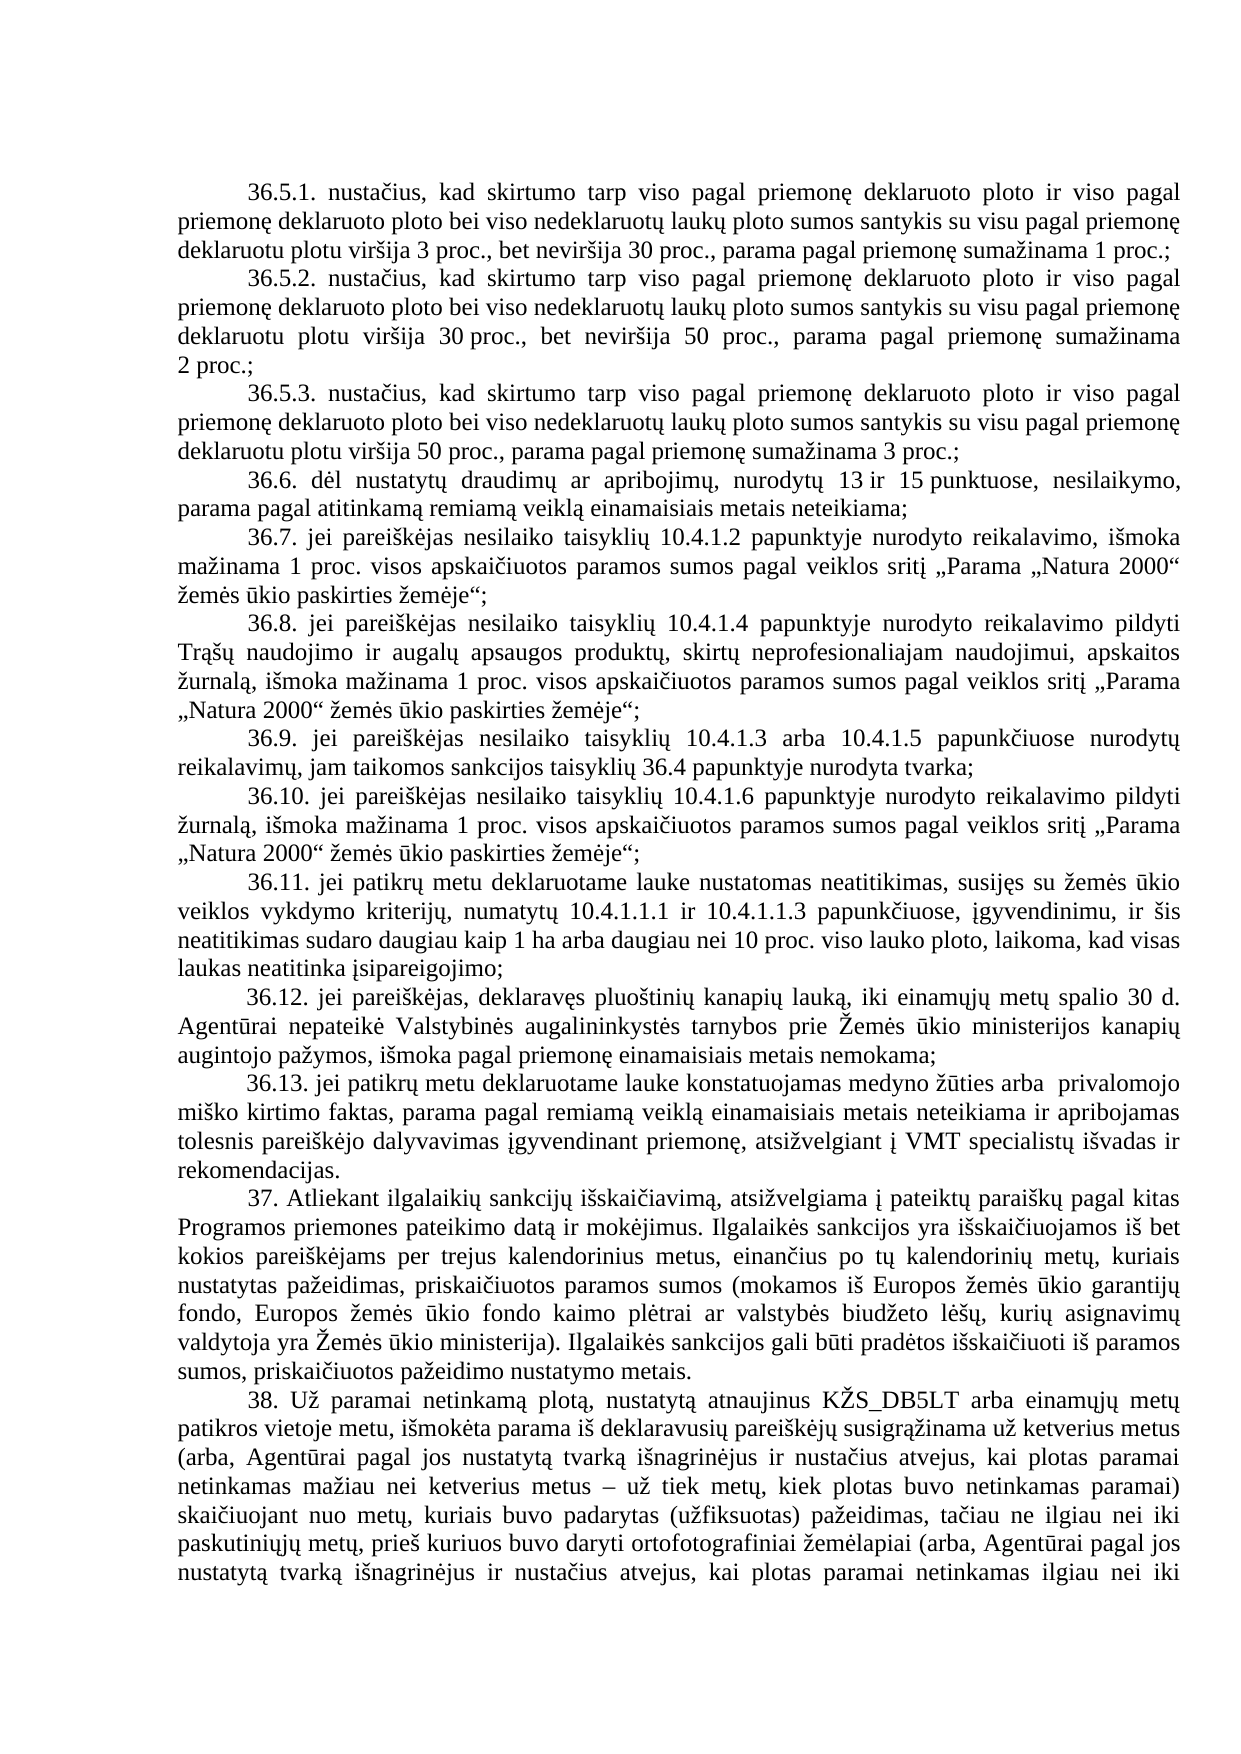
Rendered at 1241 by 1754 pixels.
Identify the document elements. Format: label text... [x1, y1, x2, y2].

text 36.6. dėl nustatytų draudimų ar apribojimų, nurodytų 13 ir 15 punktuose, nesilaikymo, parama pagal atitinkamą remiamą veiklą einamaisiais metais neteikiama; [177, 465, 1181, 522]
text 36.12. jei pareiškėjas, deklaravęs pluoštinių kanapių lauką, iki einamųjų metų spalio 30 d. Agentūrai nepateikė Valstybinės augalininkystės tarnybos prie Žemės ūkio ministerijos kanapių augintojo pažymos, išmoka pagal priemonę einamaisiais metais nemokama; [177, 982, 1181, 1068]
text 37. Atliekant ilgalaikių sankcijų išskaičiavimą, atsižvelgiama į pateiktų paraiškų pagal kitas Programos priemones pateikimo datą ir mokėjimus. Ilgalaikės sankcijos yra išskaičiuojamos iš bet kokios pareiškėjams per trejus kalendorinius metus, einančius po tų kalendorinių metų, kuriais nustatytas pažeidimas, priskaičiuotos paramos sumos (mokamos iš Europos žemės ūkio garantijų fondo, Europos žemės ūkio fondo kaimo plėtrai ar valstybės biudžeto lėšų, kurių asignavimų valdytoja yra Žemės ūkio ministerija). Ilgalaikės sankcijos gali būti pradėtos išskaičiuoti iš paramos sumos, priskaičiuotos pažeidimo nustatymo metais. [177, 1183, 1181, 1385]
text 36.11. jei patikrų metu deklaruotame lauke nustatomas neatitikimas, susijęs su žemės ūkio veiklos vykdymo kriterijų, numatytų 10.4.1.1.1 ir 10.4.1.1.3 papunkčiuose, įgyvendinimu, ir šis neatitikimas sudaro daugiau kaip 1 ha arba daugiau nei 10 proc. viso lauko ploto, laikoma, kad visas laukas neatitinka įsipareigojimo; [177, 867, 1181, 982]
text 36.9. jei pareiškėjas nesilaiko taisyklių 10.4.1.3 arba 10.4.1.5 papunkčiuose nurodytų reikalavimų, jam taikomos sankcijos taisyklių 36.4 papunktyje nurodyta tvarka; [177, 723, 1181, 781]
text 36.10. jei pareiškėjas nesilaiko taisyklių 10.4.1.6 papunktyje nurodyto reikalavimo pildyti žurnalą, išmoka mažinama 1 proc. visos apskaičiuotos paramos sumos pagal veiklos sritį „Parama „Natura 2000“ žemės ūkio paskirties žemėje“; [177, 781, 1181, 867]
text 36.5.3. nustačius, kad skirtumo tarp viso pagal priemonę deklaruoto ploto ir viso pagal priemonę deklaruoto ploto bei viso nedeklaruotų laukų ploto sumos santykis su visu pagal priemonę deklaruotu plotu viršija 50 proc., parama pagal priemonę sumažinama 3 proc.; [177, 378, 1181, 465]
text 36.5.2. nustačius, kad skirtumo tarp viso pagal priemonę deklaruoto ploto ir viso pagal priemonę deklaruoto ploto bei viso nedeklaruotų laukų ploto sumos santykis su visu pagal priemonę deklaruotu plotu viršija 30 proc., bet neviršija 50 proc., parama pagal priemonę sumažinama 2 proc.; [177, 263, 1181, 378]
text 38. Už paramai netinkamą plotą, nustatytą atnaujinus KŽS_DB5LT arba einamųjų metų patikros vietoje metu, išmokėta parama iš deklaravusių pareiškėjų susigrąžinama už ketverius metus (arba, Agentūrai pagal jos nustatytą tvarką išnagrinėjus ir nustačius atvejus, kai plotas paramai netinkamas mažiau nei ketverius metus – už tiek metų, kiek plotas buvo netinkamas paramai) skaičiuojant nuo metų, kuriais buvo padarytas (užfiksuotas) pažeidimas, tačiau ne ilgiau nei iki paskutiniųjų metų, prieš kuriuos buvo daryti ortofotografiniai žemėlapiai (arba, Agentūrai pagal jos nustatytą tvarką išnagrinėjus ir nustačius atvejus, kai plotas paramai netinkamas ilgiau nei iki [177, 1385, 1181, 1586]
text 36.7. jei pareiškėjas nesilaiko taisyklių 10.4.1.2 papunktyje nurodyto reikalavimo, išmoka mažinama 1 proc. visos apskaičiuotos paramos sumos pagal veiklos sritį „Parama „Natura 2000“ žemės ūkio paskirties žemėje“; [177, 522, 1181, 608]
text 36.8. jei pareiškėjas nesilaiko taisyklių 10.4.1.4 papunktyje nurodyto reikalavimo pildyti Trąšų naudojimo ir augalų apsaugos produktų, skirtų neprofesionaliajam naudojimui, apskaitos žurnalą, išmoka mažinama 1 proc. visos apskaičiuotos paramos sumos pagal veiklos sritį „Parama „Natura 2000“ žemės ūkio paskirties žemėje“; [177, 608, 1181, 723]
text 36.13. jei patikrų metu deklaruotame lauke konstatuojamas medyno žūties arba privalomojo miško kirtimo faktas, parama pagal remiamą veiklą einamaisiais metais neteikiama ir apribojamas tolesnis pareiškėjo dalyvavimas įgyvendinant priemonę, atsižvelgiant į VMT specialistų išvadas ir rekomendacijas. [177, 1068, 1181, 1183]
text 36.5.1. nustačius, kad skirtumo tarp viso pagal priemonę deklaruoto ploto ir viso pagal priemonę deklaruoto ploto bei viso nedeklaruotų laukų ploto sumos santykis su visu pagal priemonę deklaruotu plotu viršija 3 proc., bet neviršija 30 proc., parama pagal priemonę sumažinama 1 proc.; [177, 177, 1181, 263]
